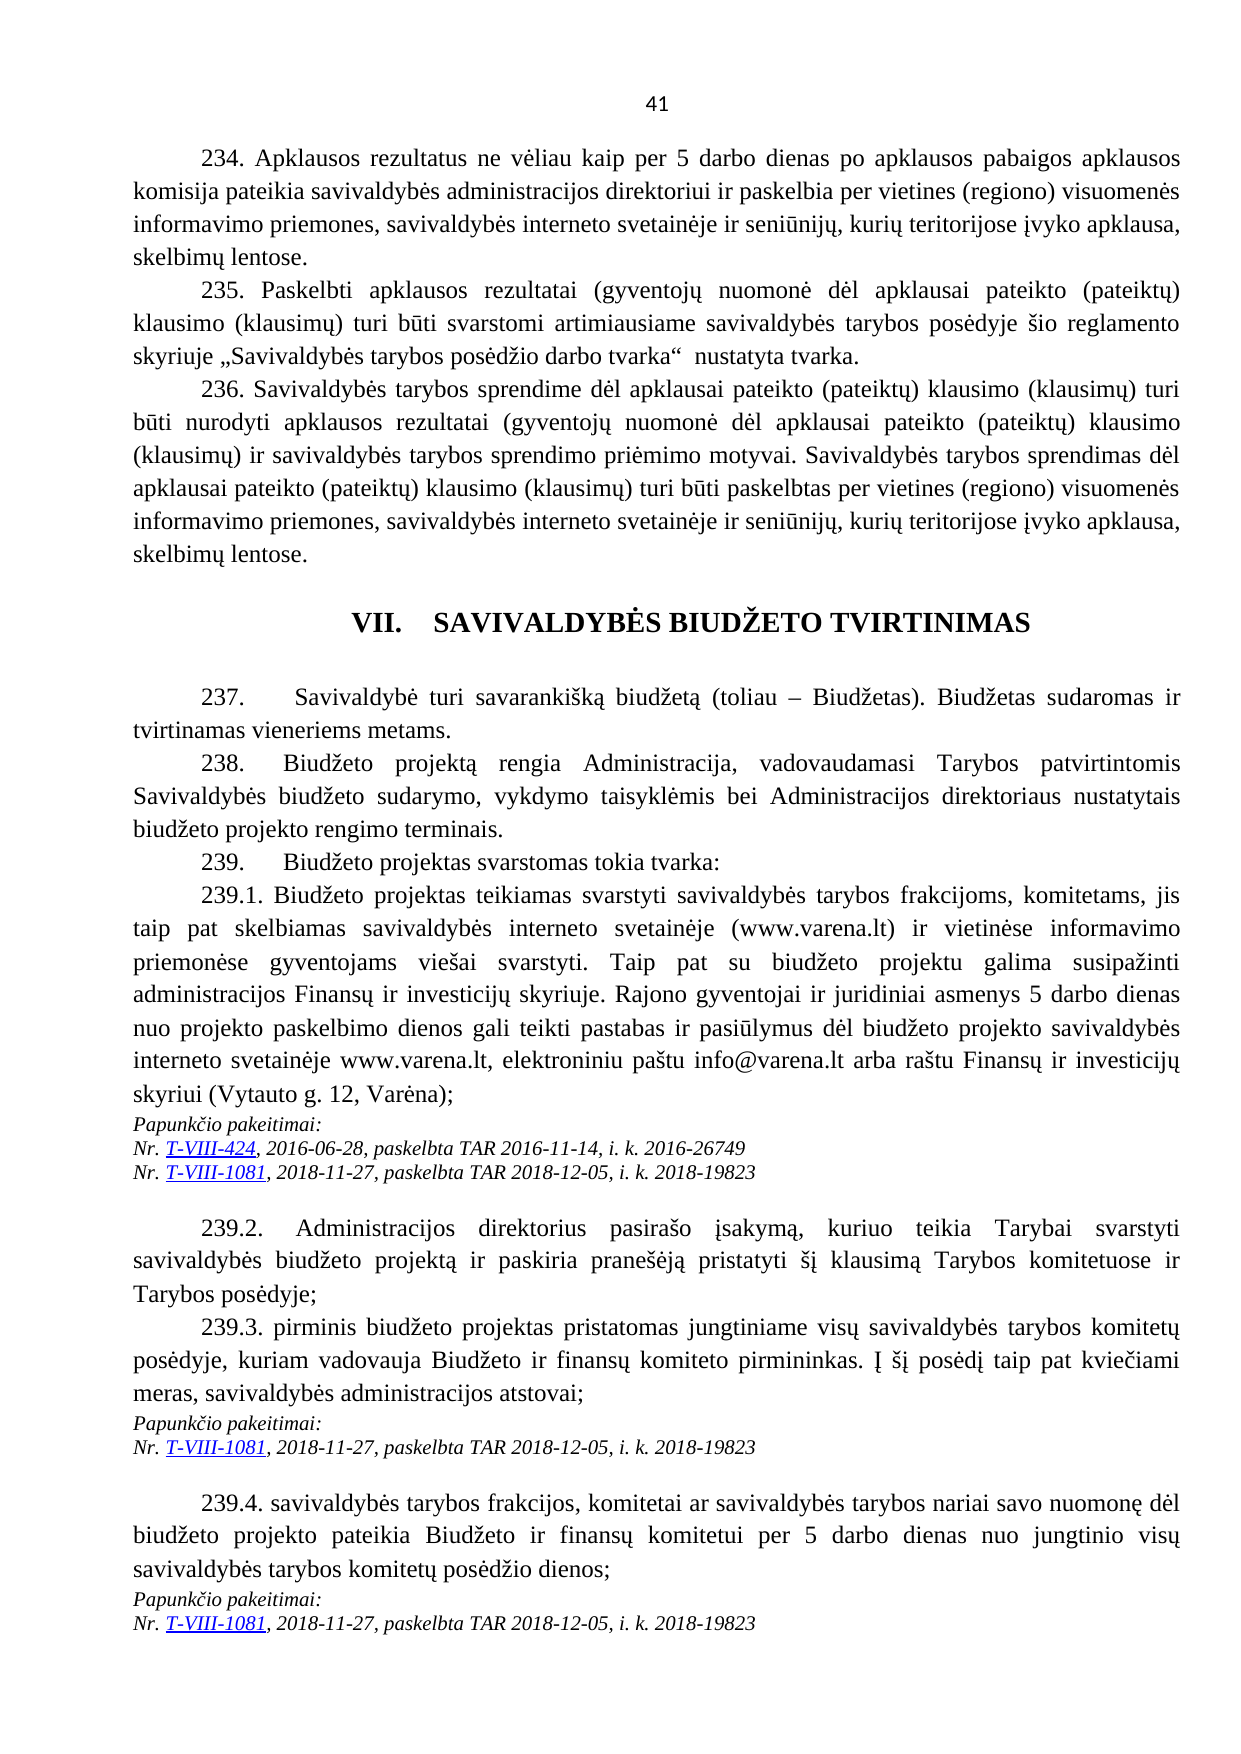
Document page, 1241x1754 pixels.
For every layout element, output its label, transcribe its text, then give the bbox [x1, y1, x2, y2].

text Papunkčio pakeitimai: [133, 1411, 1181, 1435]
text Papunkčio pakeitimai: [133, 1112, 1181, 1136]
text 234. Apklausos rezultatus ne vėliau kaip per 5 darbo dienas po apklausos pabaigos apklausos komisija pateikia savivaldybės administracijos direktoriui ir paskelbia per vietines (regiono) visuomenės informavimo priemones, savivaldybės interneto svetainėje ir seniūnijų, kurių teritorijose įvyko apklausa, skelbimų lentose. [133, 143, 1181, 271]
text Nr. T-VIII-1081, 2018-11-27, paskelbta TAR 2018-12-05, i. k. 2018-19823 [133, 1435, 1181, 1459]
text 239.3. pirminis biudžeto projektas pristatomas jungtiniame visų savivaldybės tarybos komitetų posėdyje, kuriam vadovauja Biudžeto ir finansų komiteto pirmininkas. Į šį posėdį taip pat kviečiami meras, savivaldybės administracijos atstovai; [133, 1312, 1181, 1406]
text 239.1. Biudžeto projektas teikiamas svarstyti savivaldybės tarybos frakcijoms, komitetams, jis taip pat skelbiamas savivaldybės interneto svetainėje (www.varena.lt) ir vietinėse informavimo priemonėse gyventojams viešai svarstyti. Taip pat su biudžeto projektu galima susipažinti administracijos Finansų ir investicijų skyriuje. Rajono gyventojai ir juridiniai asmenys 5 darbo dienas nuo projekto paskelbimo dienos gali teikti pastabas ir pasiūlymus dėl biudžeto projekto savivaldybės interneto svetainėje www.varena.lt, elektroniniu paštu info@varena.lt arba raštu Finansų ir investicijų skyriui (Vytauto g. 12, Varėna); [133, 881, 1181, 1107]
text 239.4. savivaldybės tarybos frakcijos, komitetai ar savivaldybės tarybos nariai savo nuomonę dėl biudžeto projekto pateikia Biudžeto ir finansų komitetui per 5 darbo dienas nuo jungtinio visų savivaldybės tarybos komitetų posėdžio dienos; [133, 1488, 1181, 1582]
text 235. Paskelbti apklausos rezultatai (gyventojų nuomonė dėl apklausai pateikto (pateiktų) klausimo (klausimų) turi būti svarstomi artimiausiame savivaldybės tarybos posėdyje šio reglamento skyriuje „Savivaldybės tarybos posėdžio darbo tvarka“ nustatyta tvarka. [133, 275, 1181, 370]
text 238. Biudžeto projektą rengia Administracija, vadovaudamasi Tarybos patvirtintomis Savivaldybės biudžeto sudarymo, vykdymo taisyklėmis bei Administracijos direktoriaus nustatytais biudžeto projekto rengimo terminais. [133, 748, 1181, 843]
text Nr. T-VIII-424, 2016-06-28, paskelbta TAR 2016-11-14, i. k. 2016-26749 [133, 1136, 1181, 1160]
text 239. Biudžeto projektas svarstomas tokia tvarka: [133, 847, 1181, 876]
text VII. SAVIVALDYBĖS BIUDŽETO TVIRTINIMAS [133, 605, 1181, 639]
text 239.2. Administracijos direktorius pasirašo įsakymą, kuriuo teikia Tarybai svarstyti savivaldybės biudžeto projektą ir paskiria pranešėją pristatyti šį klausimą Tarybos komitetuose ir Tarybos posėdyje; [133, 1213, 1181, 1307]
text Nr. T-VIII-1081, 2018-11-27, paskelbta TAR 2018-12-05, i. k. 2018-19823 [133, 1160, 1181, 1184]
text Papunkčio pakeitimai: [133, 1587, 1181, 1611]
text 236. Savivaldybės tarybos sprendime dėl apklausai pateikto (pateiktų) klausimo (klausimų) turi būti nurodyti apklausos rezultatai (gyventojų nuomonė dėl apklausai pateikto (pateiktų) klausimo (klausimų) ir savivaldybės tarybos sprendimo priėmimo motyvai. Savivaldybės tarybos sprendimas dėl apklausai pateikto (pateiktų) klausimo (klausimų) turi būti paskelbtas per vietines (regiono) visuomenės informavimo priemones, savivaldybės interneto svetainėje ir seniūnijų, kurių teritorijose įvyko apklausa, skelbimų lentose. [133, 374, 1181, 568]
text 237. Savivaldybė turi savarankišką biudžetą (toliau – Biudžetas). Biudžetas sudaromas ir tvirtinamas vieneriems metams. [133, 682, 1181, 744]
text Nr. T-VIII-1081, 2018-11-27, paskelbta TAR 2018-12-05, i. k. 2018-19823 [133, 1611, 1181, 1635]
